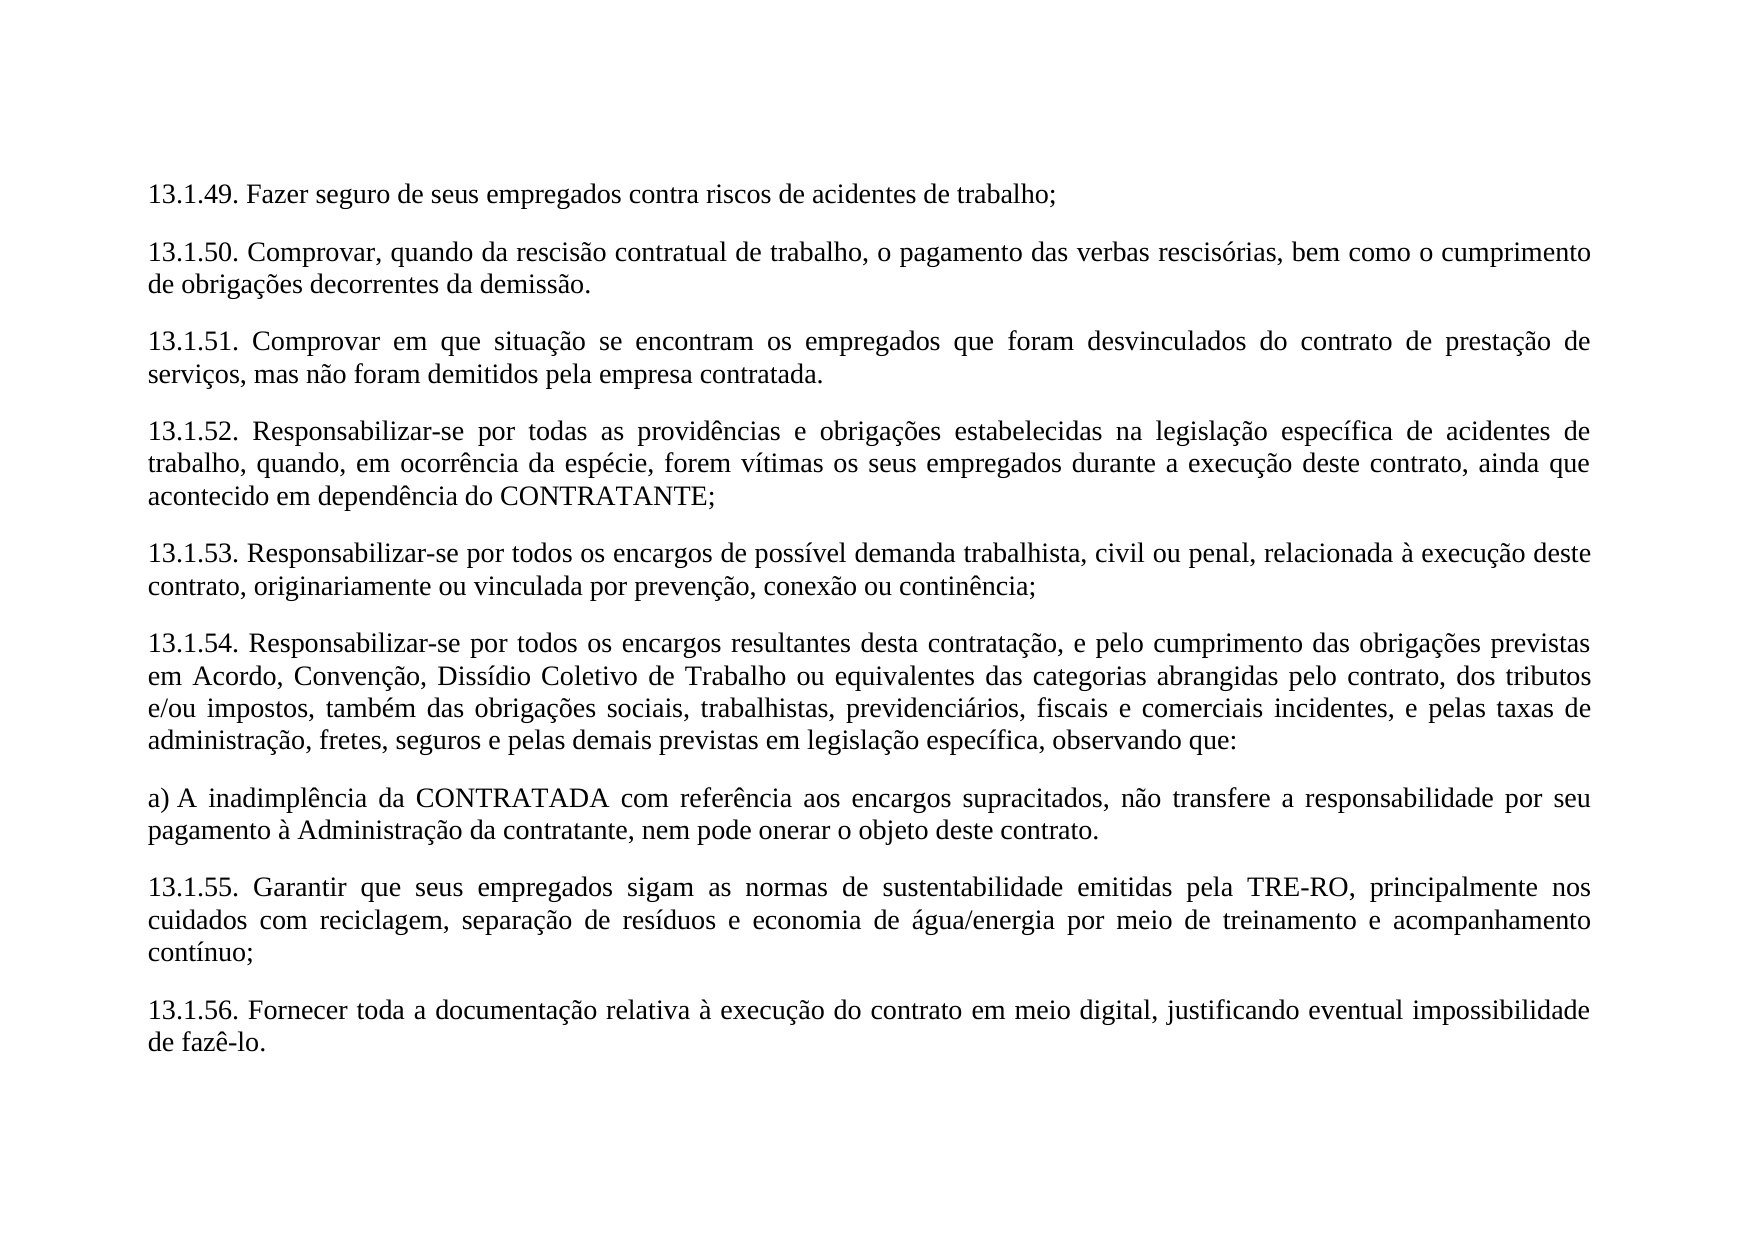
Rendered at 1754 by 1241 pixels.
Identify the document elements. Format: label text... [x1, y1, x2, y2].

text 13.1.54. Responsabilizar-se por todos os encargos resultantes desta contratação, e pelo cumprimento das obrigações previstas em Acordo, Convenção, Dissídio Coletivo de Trabalho ou equivalentes das categorias abrangidas pelo contrato, dos tributos e/ou impostos, também das obrigações sociais, trabalhistas, previdenciários, fiscais e comerciais incidentes, e pelas taxas de administração, fretes, seguros e pelas demais previstas em legislação específica, observando que: [148, 626, 1594, 756]
text 13.1.51. Comprovar em que situação se encontram os empregados que foram desvinculados do contrato de prestação de serviços, mas não foram demitidos pela empresa contratada. [148, 324, 1594, 389]
text 13.1.53. Responsabilizar-se por todos os encargos de possível demanda trabalhista, civil ou penal, relacionada à execução deste contrato, originariamente ou vinculada por prevenção, conexão ou continência; [148, 536, 1594, 601]
text 13.1.49. Fazer seguro de seus empregados contra riscos de acidentes de trabalho; [148, 177, 1594, 209]
text 13.1.52. Responsabilizar-se por todas as providências e obrigações estabelecidas na legislação específica de acidentes de trabalho, quando, em ocorrência da espécie, forem vítimas os seus empregados durante a execução deste contrato, ainda que acontecido em dependência do CONTRATANTE; [148, 414, 1594, 511]
text 13.1.50. Comprovar, quando da rescisão contratual de trabalho, o pagamento das verbas rescisórias, bem como o cumprimento de obrigações decorrentes da demissão. [148, 234, 1594, 299]
text a) A inadimplência da CONTRATADA com referência aos encargos supracitados, não transfere a responsabilidade por seu pagamento à Administração da contratante, nem pode onerar o objeto deste contrato. [148, 781, 1594, 846]
text 13.1.56. Fornecer toda a documentação relativa à execução do contrato em meio digital, justificando eventual impossibilidade de fazê-lo. [148, 993, 1594, 1057]
text 13.1.55. Garantir que seus empregados sigam as normas de sustentabilidade emitidas pela TRE-RO, principalmente nos cuidados com reciclagem, separação de resíduos e economia de água/energia por meio de treinamento e acompanhamento contínuo; [148, 871, 1594, 968]
